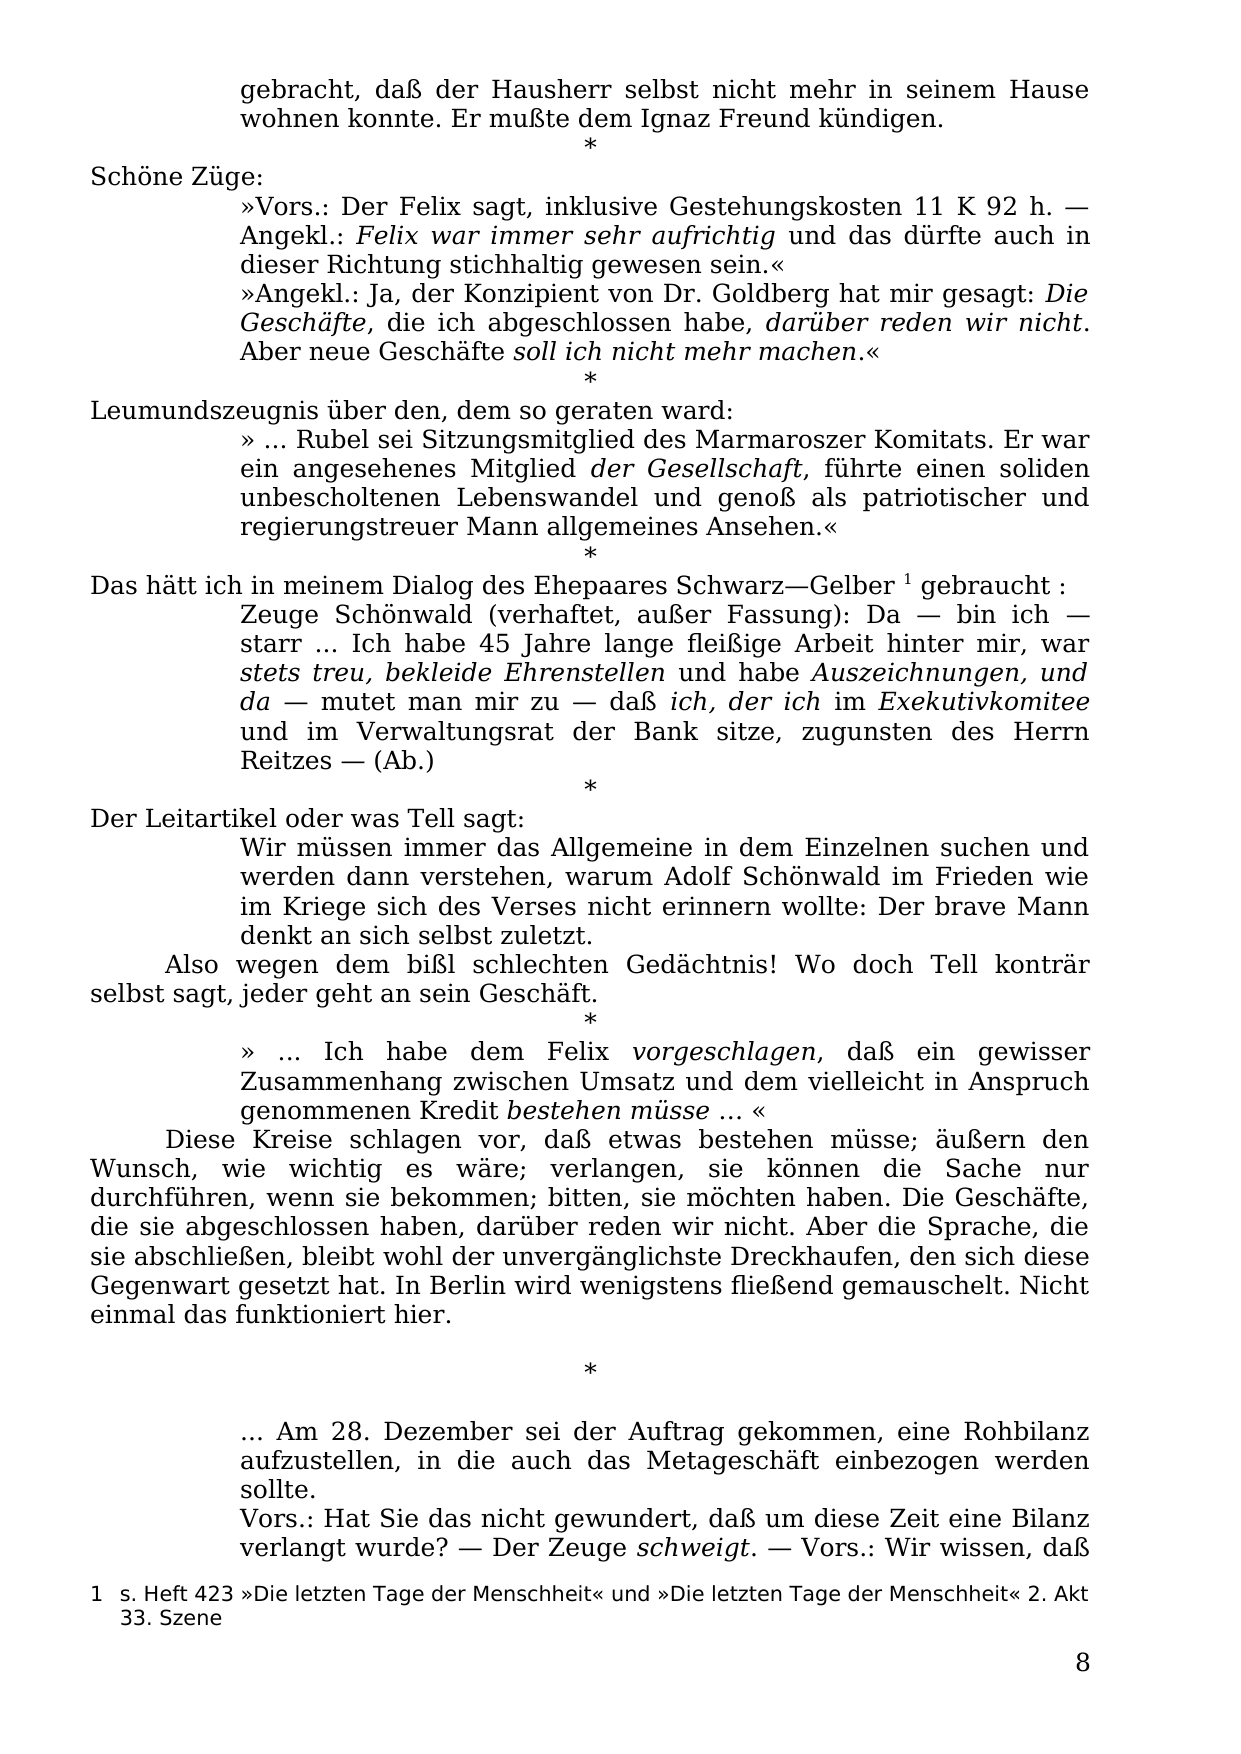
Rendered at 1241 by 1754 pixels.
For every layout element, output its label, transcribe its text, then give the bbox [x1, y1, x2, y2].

text ... Am 28. Dezember sei der Auftrag gekommen, eine Rohbilanz aufzustellen, in die auch das Metageschäft einbezogen werden sollte. [240, 1417, 1091, 1504]
text Leumundszeugnis über den, dem so geraten ward: [90, 396, 1091, 425]
text » ... Rubel sei Sitzungsmitglied des Marmaroszer Komitats. Er war ein angesehenes Mitglied der Gesellschaft, führte einen soliden unbescholtenen Lebenswandel und genoß als patriotischer und regierungstreuer Mann allgemeines Ansehen.« [240, 425, 1091, 542]
text Also wegen dem bißl schlechten Gedächtnis! Wo doch Tell konträr selbst sagt, jeder geht an sein Geschäft. [90, 950, 1091, 1008]
text Wir müssen immer das Allgemeine in dem Einzelnen suchen und werden dann verstehen, warum Adolf Schönwald im Frieden wie im Kriege sich des Verses nicht erinnern wollte: Der brave Mann denkt an sich selbst zuletzt. [240, 833, 1091, 950]
text * [90, 1008, 1091, 1037]
text Schöne Züge: [90, 162, 1091, 192]
text * [90, 542, 1091, 571]
text * [90, 133, 1091, 162]
text gebracht, daß der Hausherr selbst nicht mehr in seinem Hause wohnen konnte. Er mußte dem Ignaz Freund kündigen. [240, 75, 1091, 133]
text * [90, 367, 1091, 396]
text * [90, 1358, 1091, 1387]
text Der Leitartikel oder was Tell sagt: [90, 804, 1091, 833]
text Vors.: Hat Sie das nicht gewundert, daß um diese Zeit eine Bilanz verlangt wurde? — Der Zeuge schweigt. — Vors.: Wir wissen, daß [240, 1504, 1091, 1562]
text Das hätt ich in meinem Dialog des Ehepaares Schwarz—Gelber gebraucht : [90, 571, 1091, 600]
text * [90, 775, 1091, 804]
text Diese Kreise schlagen vor, daß etwas bestehen müsse; äußern den Wunsch, wie wichtig es wäre; verlangen, sie können die Sache nur durchführen, wenn sie bekommen; bitten, sie möchten haben. Die Geschäfte, die sie abgeschlossen haben, darüber reden wir nicht. Aber die Sprache, die sie abschließen, bleibt wohl der unvergänglichste Dreckhaufen, den sich diese Gegenwart gesetzt hat. In Berlin wird wenigstens fließend gemauschelt. Nicht einmal das funktioniert hier. [90, 1125, 1091, 1329]
text » ... Ich habe dem Felix vorgeschlagen, daß ein gewisser Zusammenhang zwischen Umsatz und dem vielleicht in Anspruch genommenen Kredit bestehen müsse … « [240, 1037, 1091, 1125]
text Zeuge Schönwald (verhaftet, außer Fassung): Da — bin ich — starr ... Ich habe 45 Jahre lange fleißige Arbeit hinter mir, war stets treu, bekleide Ehrenstellen und habe Auszeichnungen, und da — mutet man mir zu — daß ich, der ich im Exekutivkomitee und im Verwaltungsrat der Bank sitze, zugunsten des Herrn Reitzes — (Ab.) [240, 600, 1091, 775]
text s. Heft 423 »Die letzten Tage der Menschheit« und »Die letzten Tage der Menschheit« 2. Akt 33. Szene [90, 1582, 1091, 1631]
text »Angekl.: Ja, der Konzipient von Dr. Goldberg hat mir gesagt: Die Geschäfte, die ich abgeschlossen habe, darüber reden wir nicht. Aber neue Geschäfte soll ich nicht mehr machen.« [240, 279, 1091, 367]
text »Vors.: Der Felix sagt, inklusive Gestehungskosten 11 K 92 h. — Angekl.: Felix war immer sehr aufrichtig und das dürfte auch in dieser Richtung stichhaltig gewesen sein.« [240, 192, 1091, 279]
